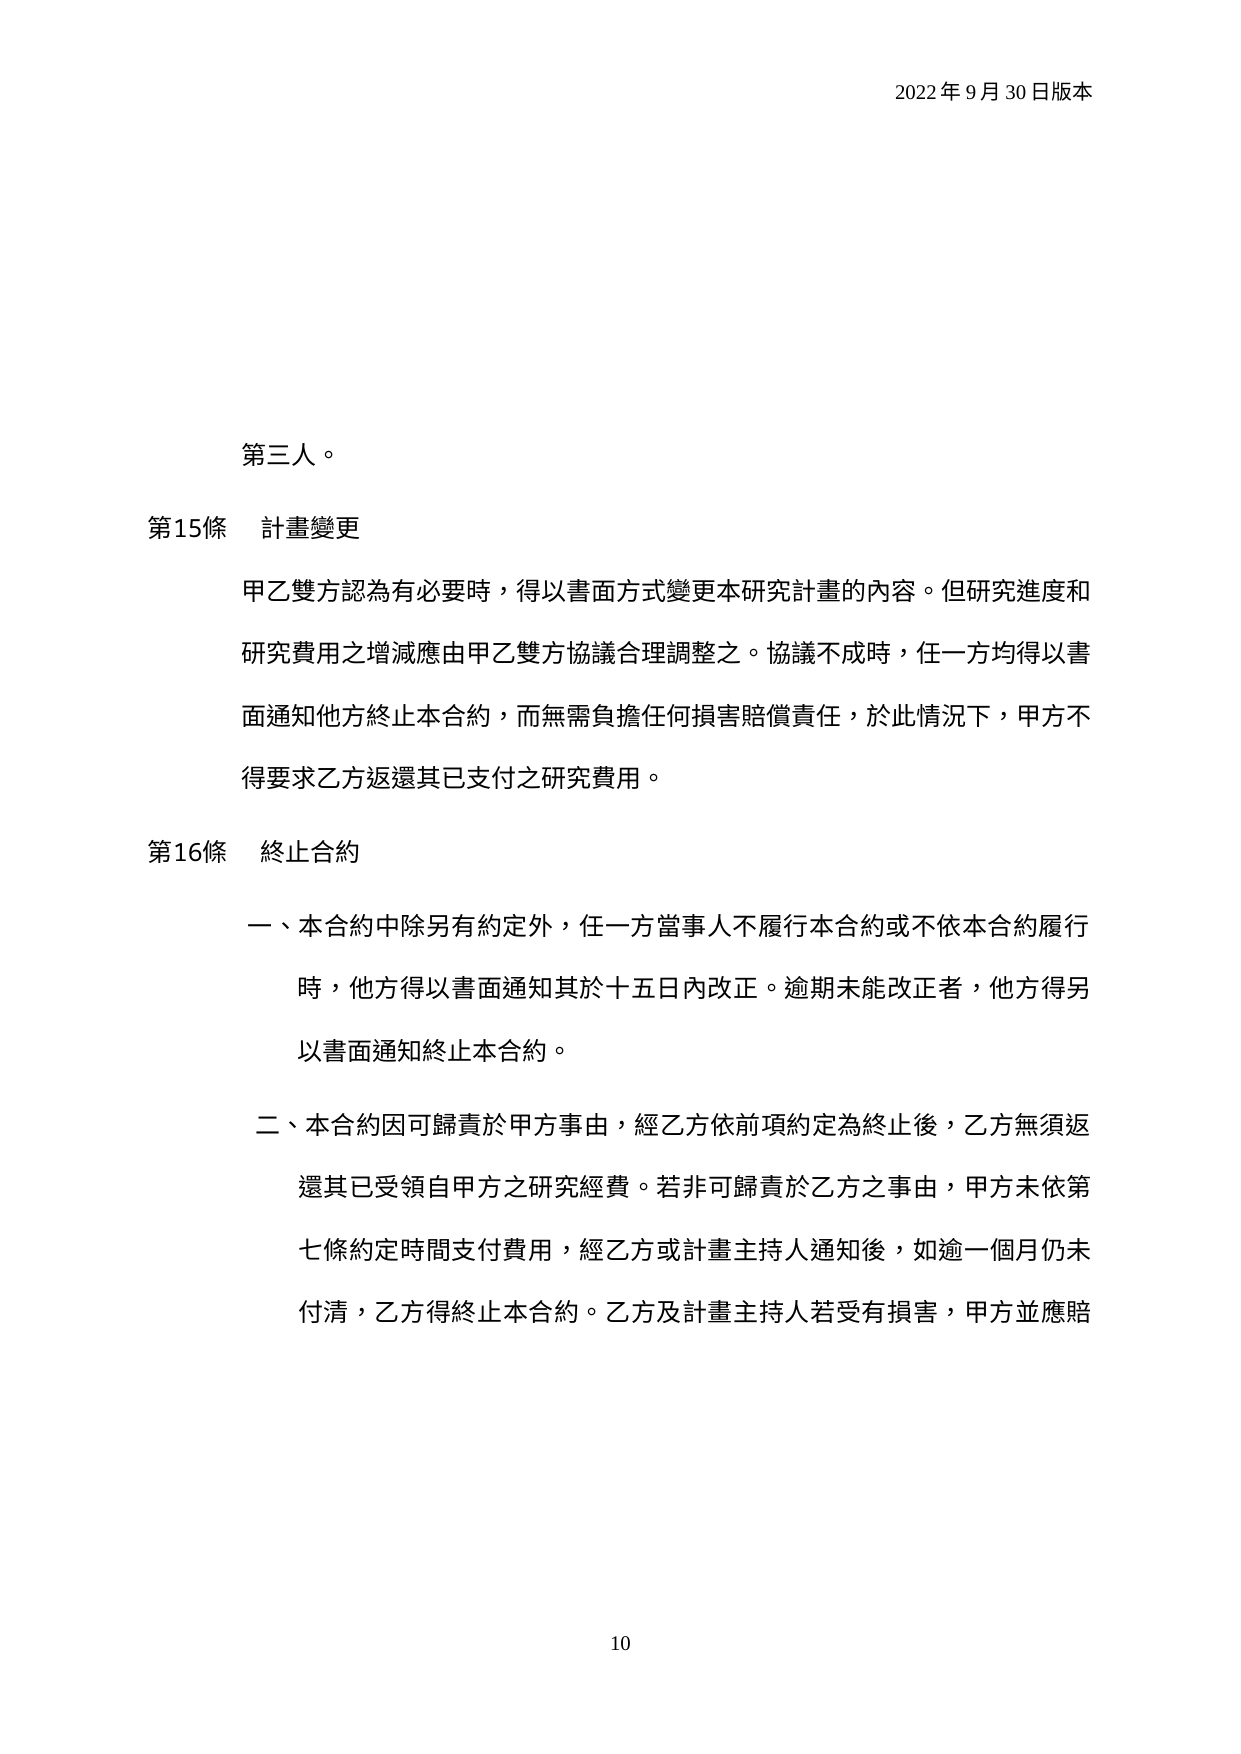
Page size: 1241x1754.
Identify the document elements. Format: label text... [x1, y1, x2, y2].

text 二、本合約因可歸責於甲方事由，經乙方依前項約定為終止後，乙方無須返還其已受領自甲方之研究經費。若非可歸責於乙方之事由，甲方未依第七條約定時間支付費用，經乙方或計畫主持人通知後，如逾一個月仍未付清，乙方得終止本合約。乙方及計畫主持人若受有損害，甲方並應賠 [128, 1082, 1092, 1332]
text 甲乙雙方認為有必要時，得以書面方式變更本研究計畫的內容。但研究進度和研究費用之增減應由甲乙雙方協議合理調整之。協議不成時，任一方均得以書面通知他方終止本合約，而無需負擔任何損害賠償責任，於此情況下，甲方不得要求乙方返還其已支付之研究費用。 [241, 548, 1092, 798]
text 第三人。 [241, 412, 1092, 474]
text 一、本合約中除另有約定外，任一方當事人不履行本合約或不依本合約履行 時，他方得以書面通知其於十五日內改正。逾期未能改正者，他方得另以書面通知終止本合約。 [248, 883, 1092, 1070]
list 終止合約 [148, 809, 1092, 872]
list 計畫變更 [148, 485, 1092, 548]
